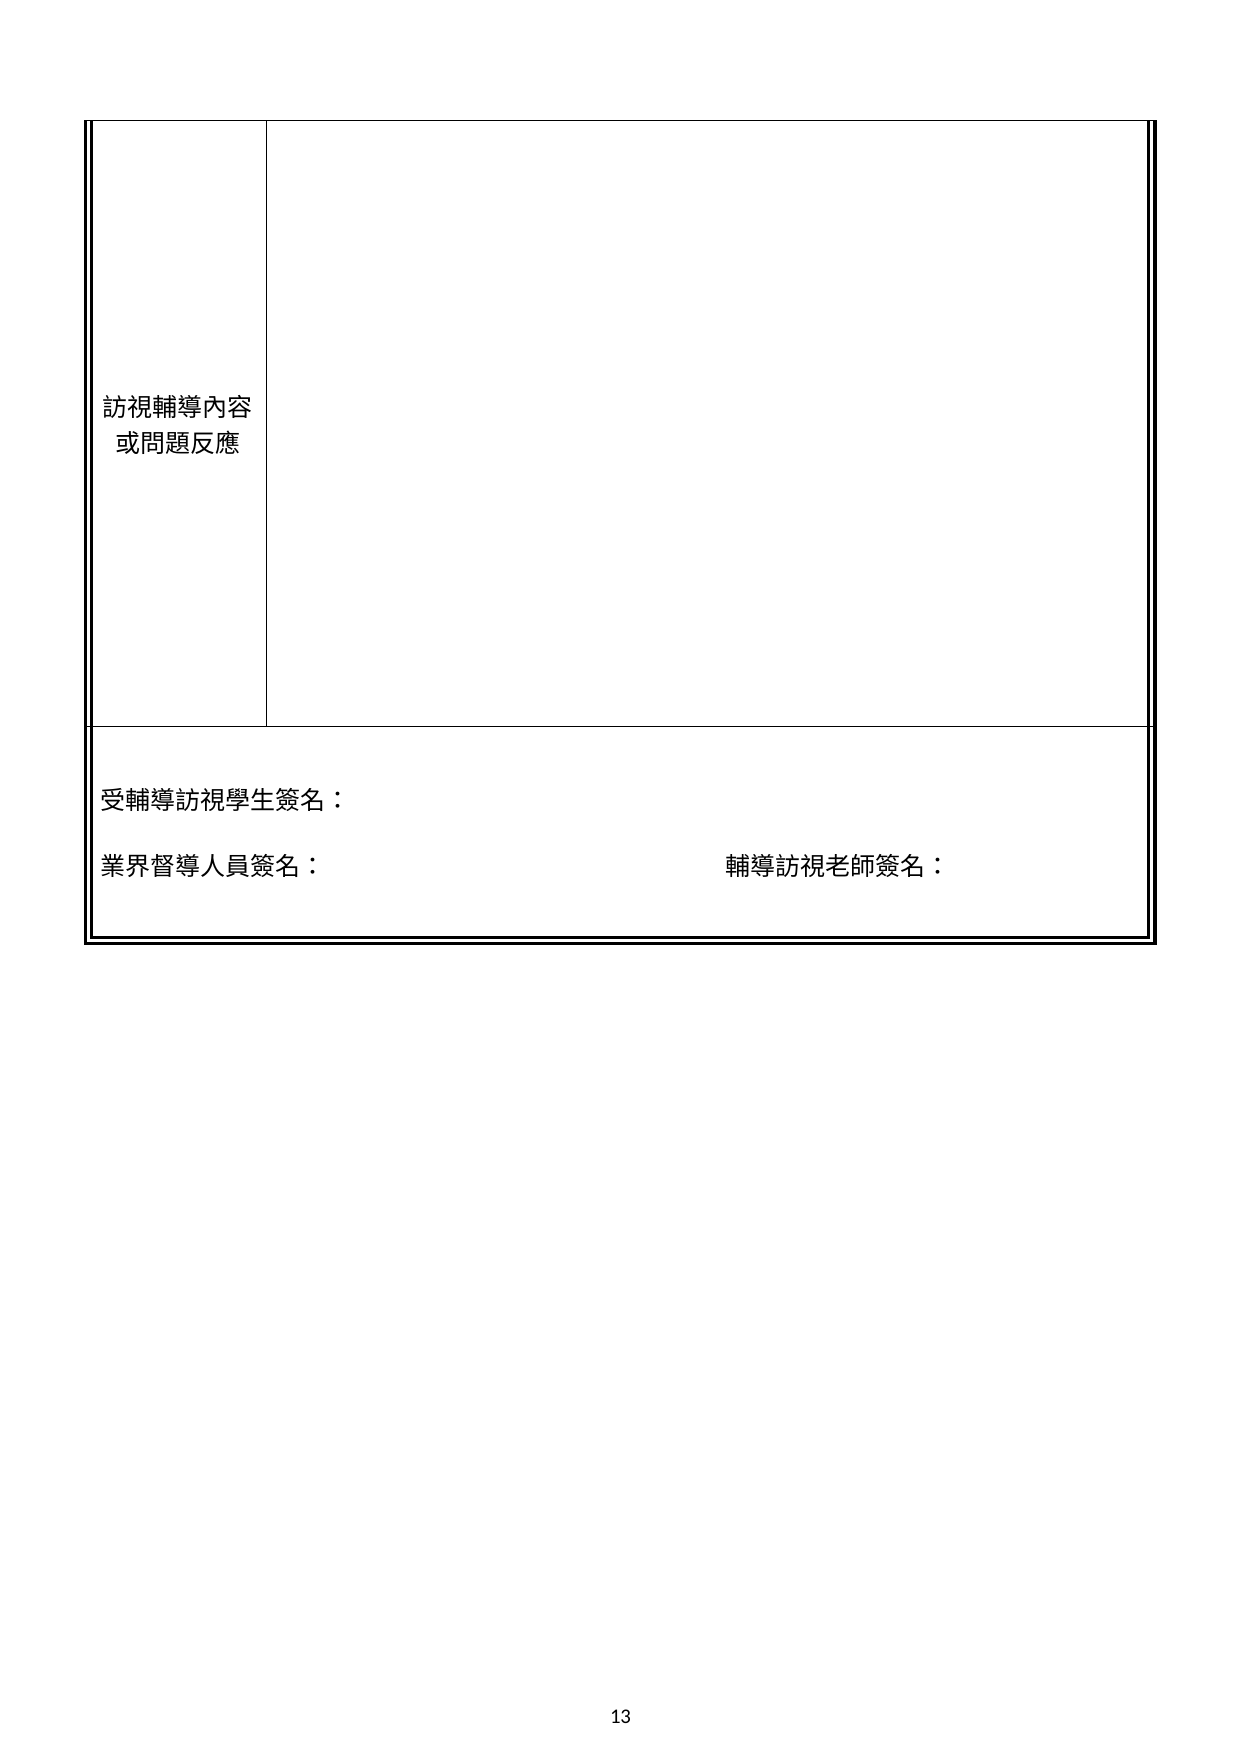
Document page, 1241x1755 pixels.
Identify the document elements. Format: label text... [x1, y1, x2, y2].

table_cell [267, 121, 1147, 726]
table_cell 受輔導訪視學生簽名： 業界督導人員簽名： 輔導訪視老師簽名： [93, 727, 1147, 936]
table_cell 訪視輔導內容或問題反應 [93, 121, 266, 726]
